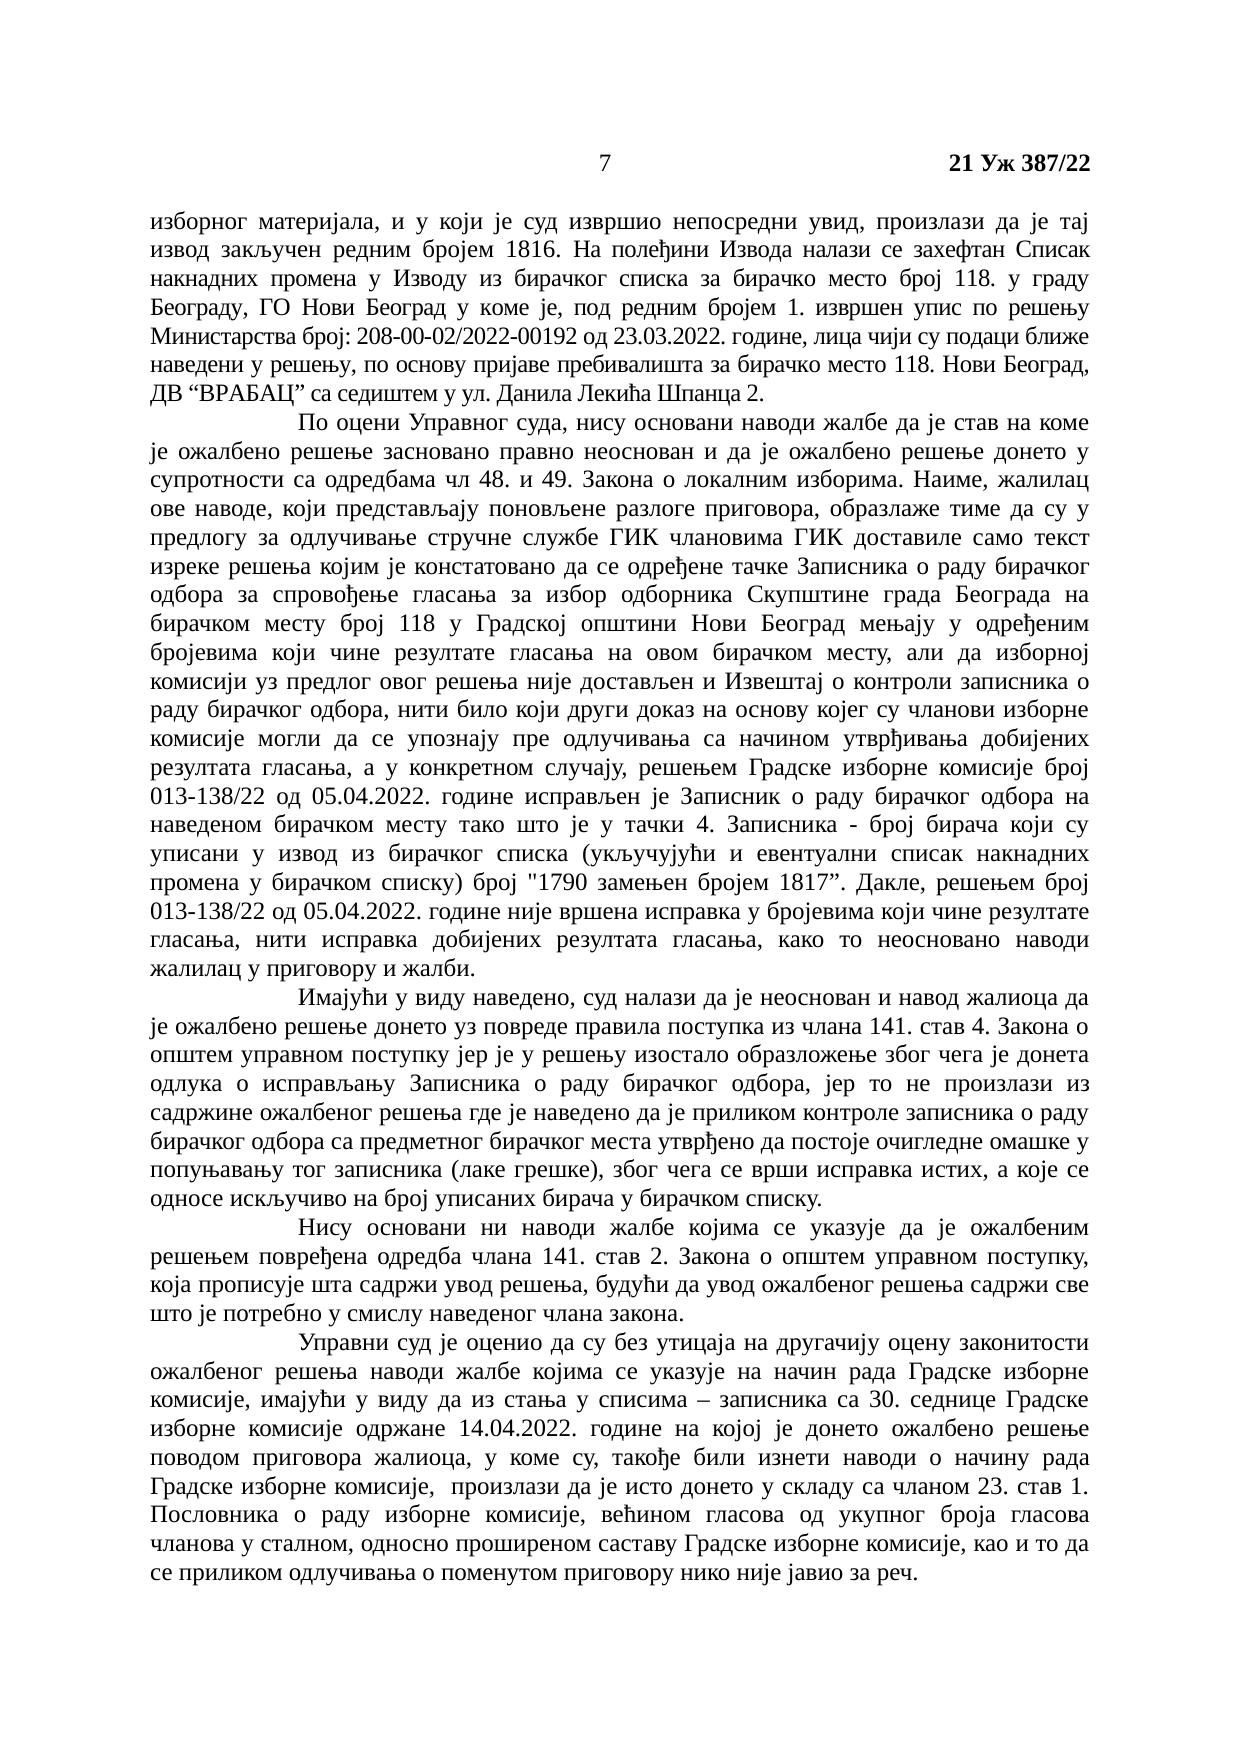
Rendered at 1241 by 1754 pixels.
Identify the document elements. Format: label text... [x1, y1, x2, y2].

text изборног материјала, и у који је суд извршио непосредни увид, произлази да је тај извод закључен редним бројем 1816. На полеђини Извода налази се захефтан Списак накнадних промена у Изводу из бирачког списка за бирачко место број 118. у граду Београду, ГО Нови Београд у коме је, под редним бројем 1. извршен упис по решењу Министарства број: 208-00-02/2022-00192 од 23.03.2022. године, лица чији су подаци ближе наведени у решењу, по основу пријаве пребивалишта за бирачко место 118. Нови Београд, ДВ “ВРАБАЦ” са седиштем у ул. Данила Лекића Шпанца 2. [150, 206, 1091, 407]
text Нису основани ни наводи жалбе којима се указује да је ожалбеним решењем повређена одредба члана 141. став 2. Закона о општем управном поступку, која прописује шта садржи увод решења, будући да увод ожалбеног решења садржи све што је потребно у смислу наведеног члана закона. [150, 1212, 1091, 1327]
text Управни суд је оценио да су без утицаја на другачију оцену законитости ожалбеног решења наводи жалбе којима се указује на начин рада Градске изборне комисије, имајући у виду да из стања у списима – записника са 30. седнице Градске изборне комисије одржане 14.04.2022. године на којој је донето ожалбено решење поводом приговора жалиоца, у коме су, такође били изнети наводи о начину рада Градске изборне комисије, произлази да је исто донето у складу са чланом 23. став 1. Пословника о раду изборне комисије, већином гласова од укупног броја гласова чланова у сталном, односно проширеном саставу Градске изборне комисије, као и то да се приликом одлучивања о поменутом приговору нико није јавио за реч. [150, 1327, 1091, 1586]
text По оцени Управног суда, нису основани наводи жалбе да је став на коме је ожалбено решење засновано правно неоснован и да је ожалбено решење донето у супротности са одредбама чл 48. и 49. Закона о локалним изборима. Наиме, жалилац ове наводе, који представљају поновљене разлоге приговора, образлаже тиме да су у предлогу за одлучивање стручне службе ГИК члановима ГИК доставиле само текст изреке решења којим је констатовано да се одређене тачке Записника о раду бирачког одбора за спровођење гласања за избор одборника Скупштине града Београда на бирачком месту број 118 у Градској општини Нови Београд мењају у одређеним бројевима који чине резултате гласања на овом бирачком месту, али да изборној комисији уз предлог овог решења није достављен и Извештај о контроли записника о раду бирачког одбора, нити било који други доказ на основу којег су чланови изборне комисије могли да се упознају пре одлучивања са начином утврђивања добијених резултата гласања, а у конкретном случају, решењем Градске изборне комисије број 013-138/22 од 05.04.2022. године исправљен је Записник о раду бирачког одбора на наведеном бирачком месту тако што је у тачки 4. Записника - број бирача који су уписани у извод из бирачког списка (укључујући и евентуални списак накнадних промена у бирачком списку) број "1790 замењен бројем 1817”. Дакле, решењем број 013-138/22 од 05.04.2022. године није вршена исправка у бројевима који чине резултате гласања, нити исправка добијених резултата гласања, како то неосновано наводи жалилац у приговору и жалби. [150, 407, 1091, 982]
text Имајући у виду наведено, суд налази да је неоснован и навод жалиоца да је ожалбено решење донето уз повреде правила поступка из члана 141. став 4. Закона о општем управном поступку јер је у решењу изостало образложење због чега је донета одлука о исправљању Записника о раду бирачког одбора, јер то не произлази из садржине ожалбеног решења где је наведено да је приликом контроле записника о раду бирачког одбора са предметног бирачког места утврђено да постоје очигледне омашке у попуњавању тог записника (лаке грешке), због чега се врши исправка истих, а које се односе искључиво на број уписаних бирача у бирачком списку. [150, 982, 1091, 1212]
